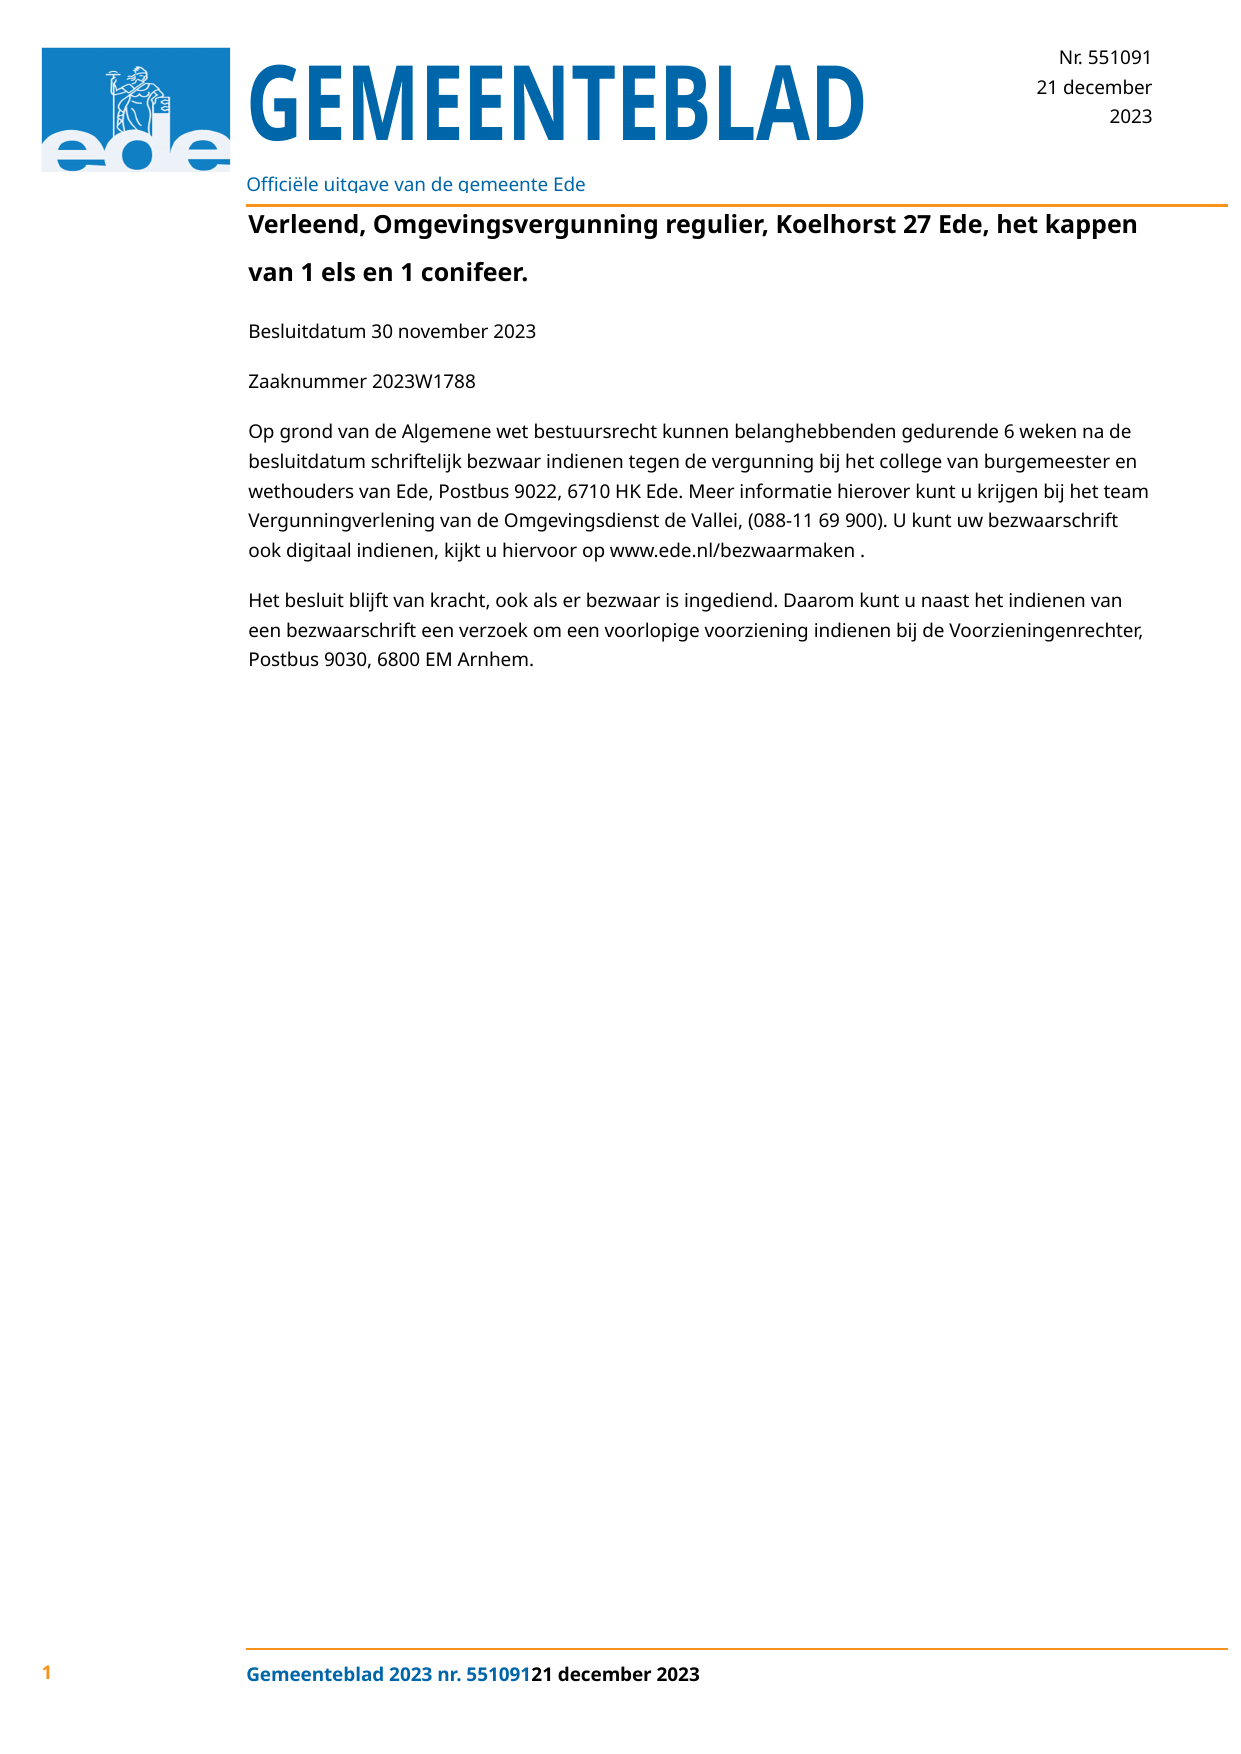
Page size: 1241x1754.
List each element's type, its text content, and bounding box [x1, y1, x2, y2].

picture [41, 47, 231, 172]
text Het besluit blijft van kracht, ook als er bezwaar is ingediend. Daarom kunt u naast het indienen van een bezwaarschrift een verzoek om een voorlopige voorziening indienen bij de Voorzieningenrechter, Postbus 9030, 6800 EM Arnhem. [248, 587, 1152, 672]
text Zaaknummer 2023W1788 [248, 368, 1152, 394]
text Besluitdatum 30 november 2023 [248, 318, 1152, 344]
text Verleend, Omgevingsvergunning regulier, Koelhorst 27 Ede, het kappen van 1 els en 1 conifeer. [248, 207, 1152, 288]
text Op grond van de Algemene wet bestuursrecht kunnen belanghebbenden gedurende 6 weken na de besluitdatum schriftelijk bezwaar indienen tegen de vergunning bij het college van burgemeester en wethouders van Ede, Postbus 9022, 6710 HK Ede. Meer informatie hierover kunt u krijgen bij het team Vergunningverlening van de Omgevingsdienst de Vallei, (088-11 69 900). U kunt uw bezwaarschrift ook digitaal indienen, kijkt u hiervoor op www.ede.nl/bezwaarmaken . [248, 419, 1152, 563]
